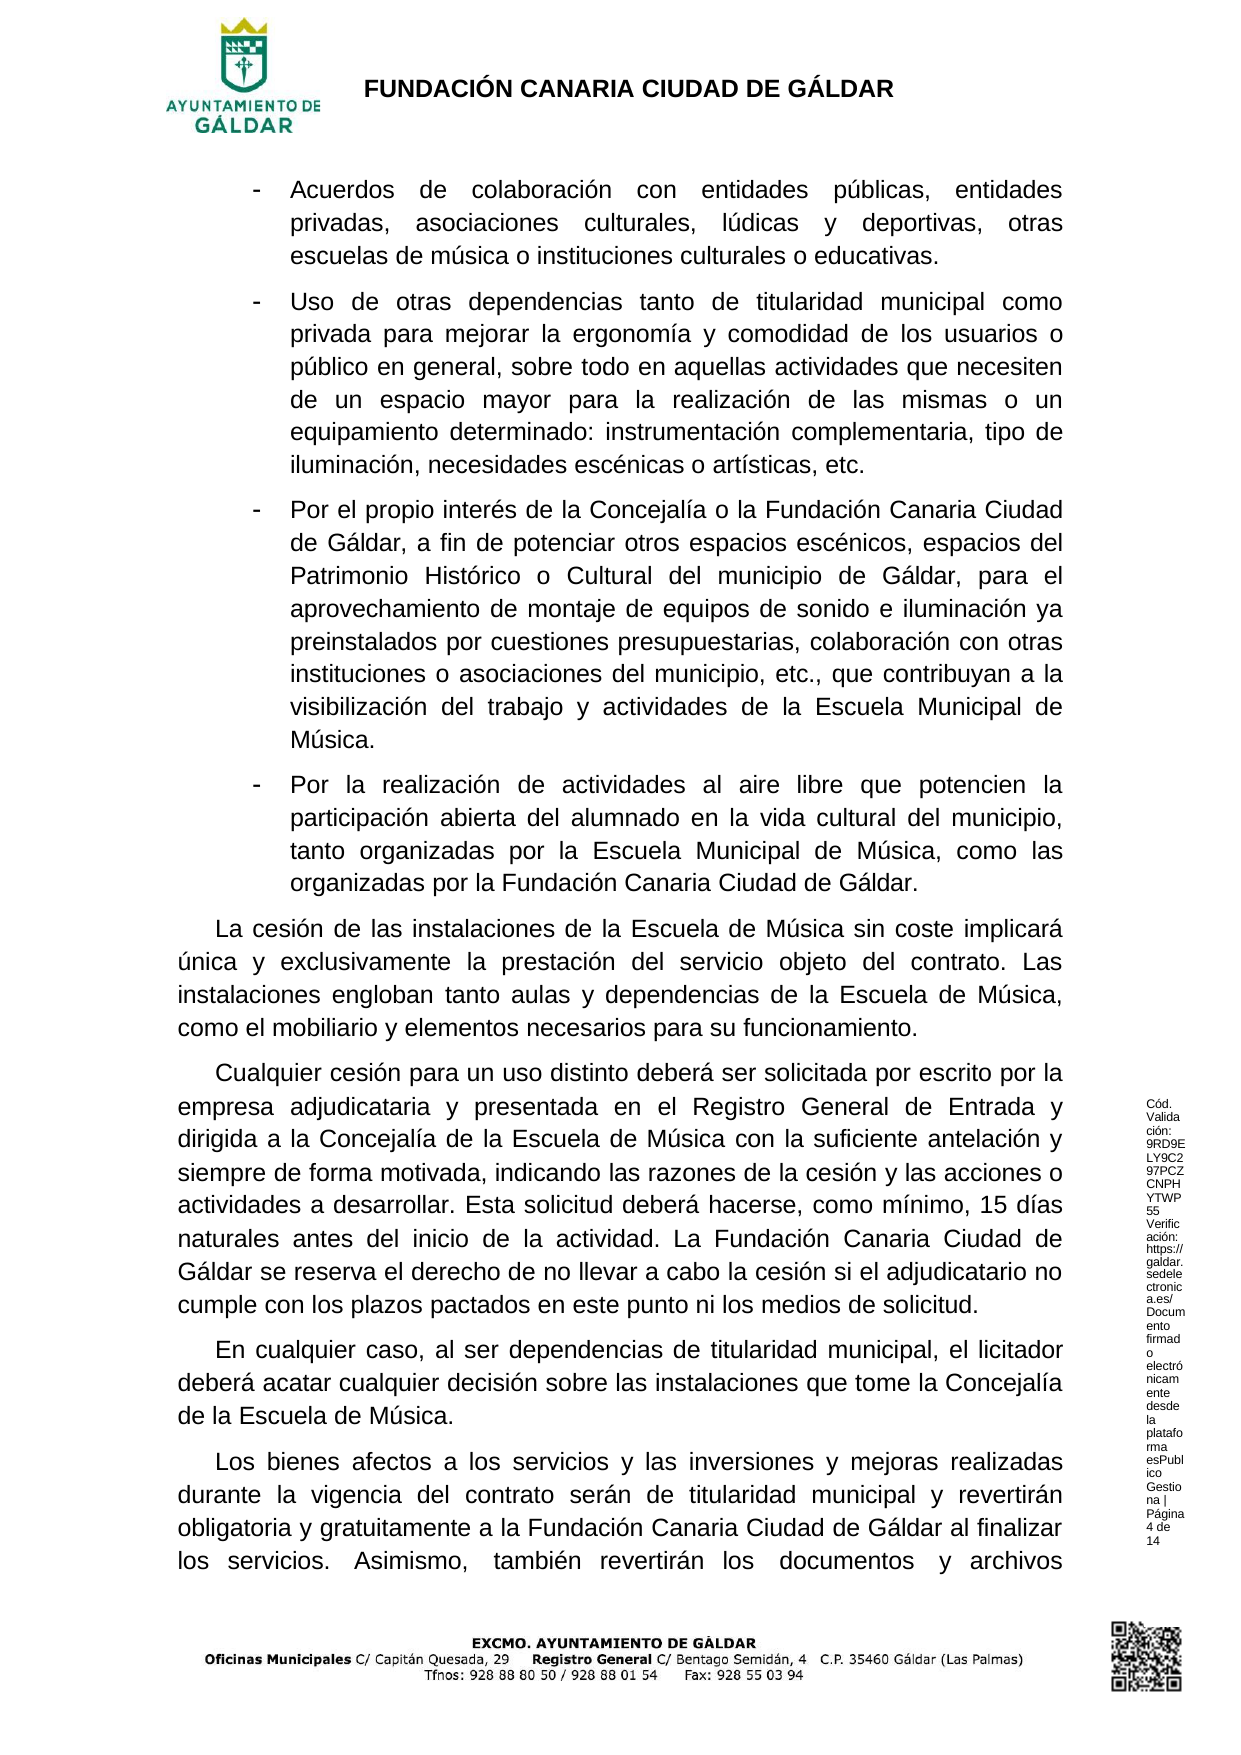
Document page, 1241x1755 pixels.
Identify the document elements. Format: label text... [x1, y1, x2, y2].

text En cualquier caso, al ser dependencias de titularidad municipal, el licitador deberá acatar cualquier decisión sobre las instalaciones que tome la Concejalía de la Escuela de Música. [177, 1335, 1063, 1430]
list Por el propio interés de la Concejalía o la Fundación Canaria Ciudad de Gáldar, a fin de potenciar otros espacios escénicos, espacios del Patrimonio Histórico o Cultural del municipio de Gáldar, para el aprovechamiento de montaje de equipos de sonido e iluminación ya preinstalados por cuestiones presupuestarias, colaboración con otras instituciones o asociaciones del municipio, etc., que contribuyan a la visibilización del trabajo y actividades de la Escuela Municipal de Música. [252, 496, 1063, 753]
text Documento firmado electrónicamente desde la plataforma esPublico Gestiona | Página 4 de 14 [1146, 1306, 1186, 1548]
list Por la realización de actividades al aire libre que potencien la participación abierta del alumnado en la vida cultural del municipio, tanto organizadas por la Escuela Municipal de Música, como las organizadas por la Fundación Canaria Ciudad de Gáldar. [252, 770, 1063, 897]
text Cód. Validación: 9RD9ELY9C297PCZCNPHYTWP55 [1146, 1097, 1186, 1218]
text Cualquier cesión para un uso distinto deberá ser solicitada por escrito por la empresa adjudicataria y presentada en el Registro General de Entrada y dirigida a la Concejalía de la Escuela de Música con la suficiente antelación y siempre de forma motivada, indicando las razones de la cesión y las acciones o actividades a desarrollar. Esta solicitud deberá hacerse, como mínimo, 15 días naturales antes del inicio de la actividad. La Fundación Canaria Ciudad de Gáldar se reserva el derecho de no llevar a cabo la cesión si el adjudicatario no cumple con los plazos pactados en este punto ni los medios de solicitud. [177, 1058, 1063, 1318]
list Uso de otras dependencias tanto de titularidad municipal como privada para mejorar la ergonomía y comodidad de los usuarios o público en general, sobre todo en aquellas actividades que necesiten de un espacio mayor para la realización de las mismas o un equipamiento determinado: instrumentación complementaria, tipo de iluminación, necesidades escénicas o artísticas, etc. [252, 286, 1063, 479]
text La cesión de las instalaciones de la Escuela de Música sin coste implicará única y exclusivamente la prestación del servicio objeto del contrato. Las instalaciones engloban tanto aulas y dependencias de la Escuela de Música, como el mobiliario y elementos necesarios para su funcionamiento. [177, 914, 1063, 1042]
text Los bienes afectos a los servicios y las inversiones y mejoras realizadas durante la vigencia del contrato serán de titularidad municipal y revertirán obligatoria y gratuitamente a la Fundación Canaria Ciudad de Gáldar al finalizar los servicios. Asimismo, también revertirán los documentos y archivos [177, 1447, 1063, 1574]
text [1144, 1097, 1186, 1627]
list Acuerdos de colaboración con entidades públicas, entidades privadas, asociaciones culturales, lúdicas y deportivas, otras escuelas de música o instituciones culturales o educativas. [252, 176, 1063, 270]
text Verificación: https://galdar.sedelectronica.es/ [1146, 1218, 1186, 1306]
